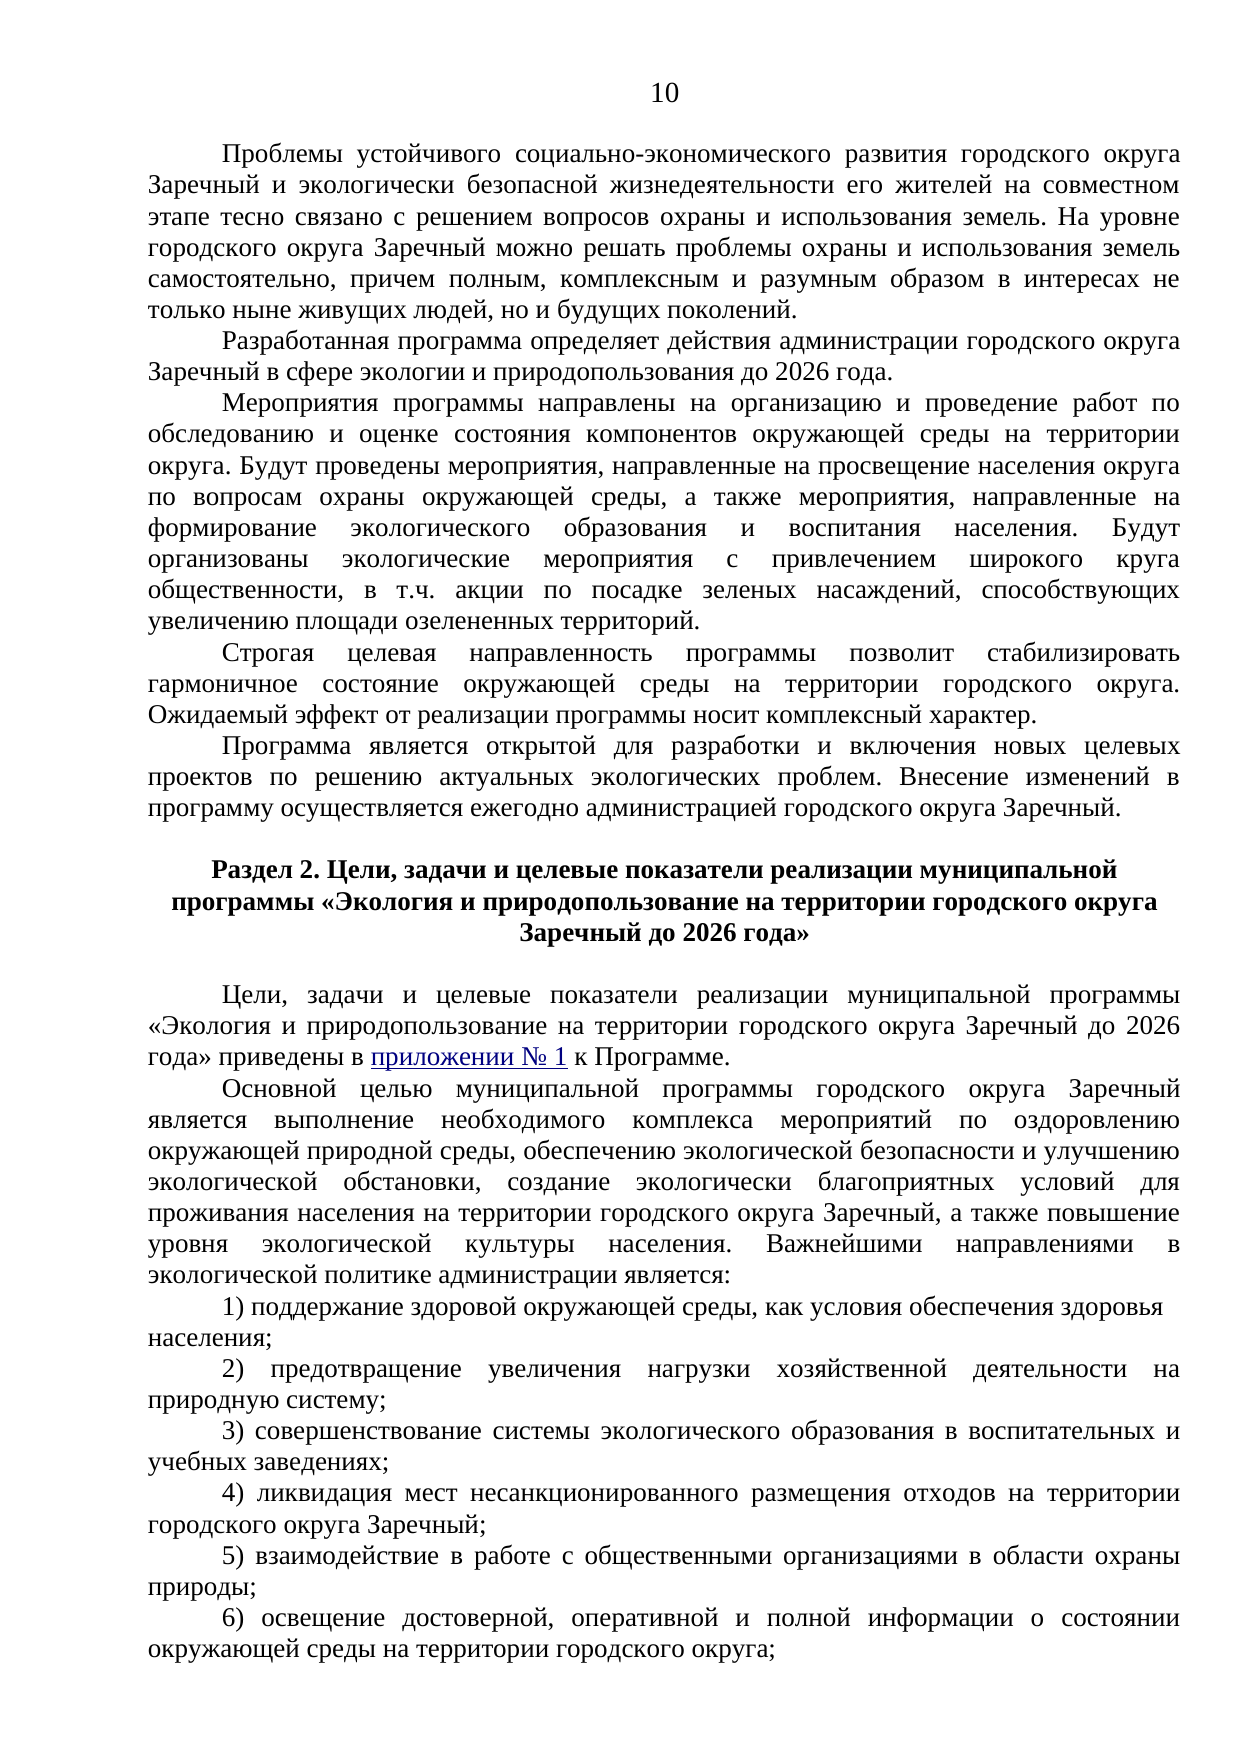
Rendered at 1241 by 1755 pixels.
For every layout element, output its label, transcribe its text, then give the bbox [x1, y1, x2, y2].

text 4) ликвидация мест несанкционированного размещения отходов на территории городского округа Заречный; [148, 1477, 1181, 1539]
text Разработанная программа определяет действия администрации городского округа Заречный в сфере экологии и природопользования до 2026 года. [148, 324, 1181, 386]
text Строгая целевая направленность программы позволит стабилизировать гармоничное состояние окружающей среды на территории городского округа. Ожидаемый эффект от реализации программы носит комплексный характер. [148, 636, 1181, 729]
text 1) поддержание здоровой окружающей среды, как условия обеспечения здоровья населения; [148, 1290, 1181, 1352]
text 5) взаимодействие в работе с общественными организациями в области охраны природы; [148, 1539, 1181, 1601]
text Основной целью муниципальной программы городского округа Заречный является выполнение необходимого комплекса мероприятий по оздоровлению окружающей природной среды, обеспечению экологической безопасности и улучшению экологической обстановки, создание экологически благоприятных условий для проживания населения на территории городского округа Заречный, а также повышение уровня экологической культуры населения. Важнейшими направлениями в экологической политике администрации является: [148, 1072, 1181, 1290]
text Проблемы устойчивого социально-экономического развития городского округа Заречный и экологически безопасной жизнедеятельности его жителей на совместном этапе тесно связано с решением вопросов охраны и использования земель. На уровне городского округа Заречный можно решать проблемы охраны и использования земель самостоятельно, причем полным, комплексным и разумным образом в интересах не только ныне живущих людей, но и будущих поколений. [148, 137, 1181, 324]
text Мероприятия программы направлены на организацию и проведение работ по обследованию и оценке состояния компонентов окружающей среды на территории округа. Будут проведены мероприятия, направленные на просвещение населения округа по вопросам охраны окружающей среды, а также мероприятия, направленные на формирование экологического образования и воспитания населения. Будут организованы экологические мероприятия с привлечением широкого круга общественности, в т.ч. акции по посадке зеленых насаждений, способствующих увеличению площади озелененных территорий. [148, 386, 1181, 636]
text Раздел 2. Цели, задачи и целевые показатели реализации муниципальной программы «Экология и природопользование на территории городского округа Заречный до 2026 года» [148, 854, 1181, 947]
text 6) освещение достоверной, оперативной и полной информации о состоянии окружающей среды на территории городского округа; [148, 1601, 1181, 1663]
text 3) совершенствование системы экологического образования в воспитательных и учебных заведениях; [148, 1414, 1181, 1477]
text 2) предотвращение увеличения нагрузки хозяйственной деятельности на природную систему; [148, 1352, 1181, 1414]
text Программа является открытой для разработки и включения новых целевых проектов по решению актуальных экологических проблем. Внесение изменений в программу осуществляется ежегодно администрацией городского округа Заречный. [148, 729, 1181, 822]
text Цели, задачи и целевые показатели реализации муниципальной программы «Экология и природопользование на территории городского округа Заречный до 2026 года» приведены в приложении № 1 к Программе. [148, 978, 1181, 1072]
